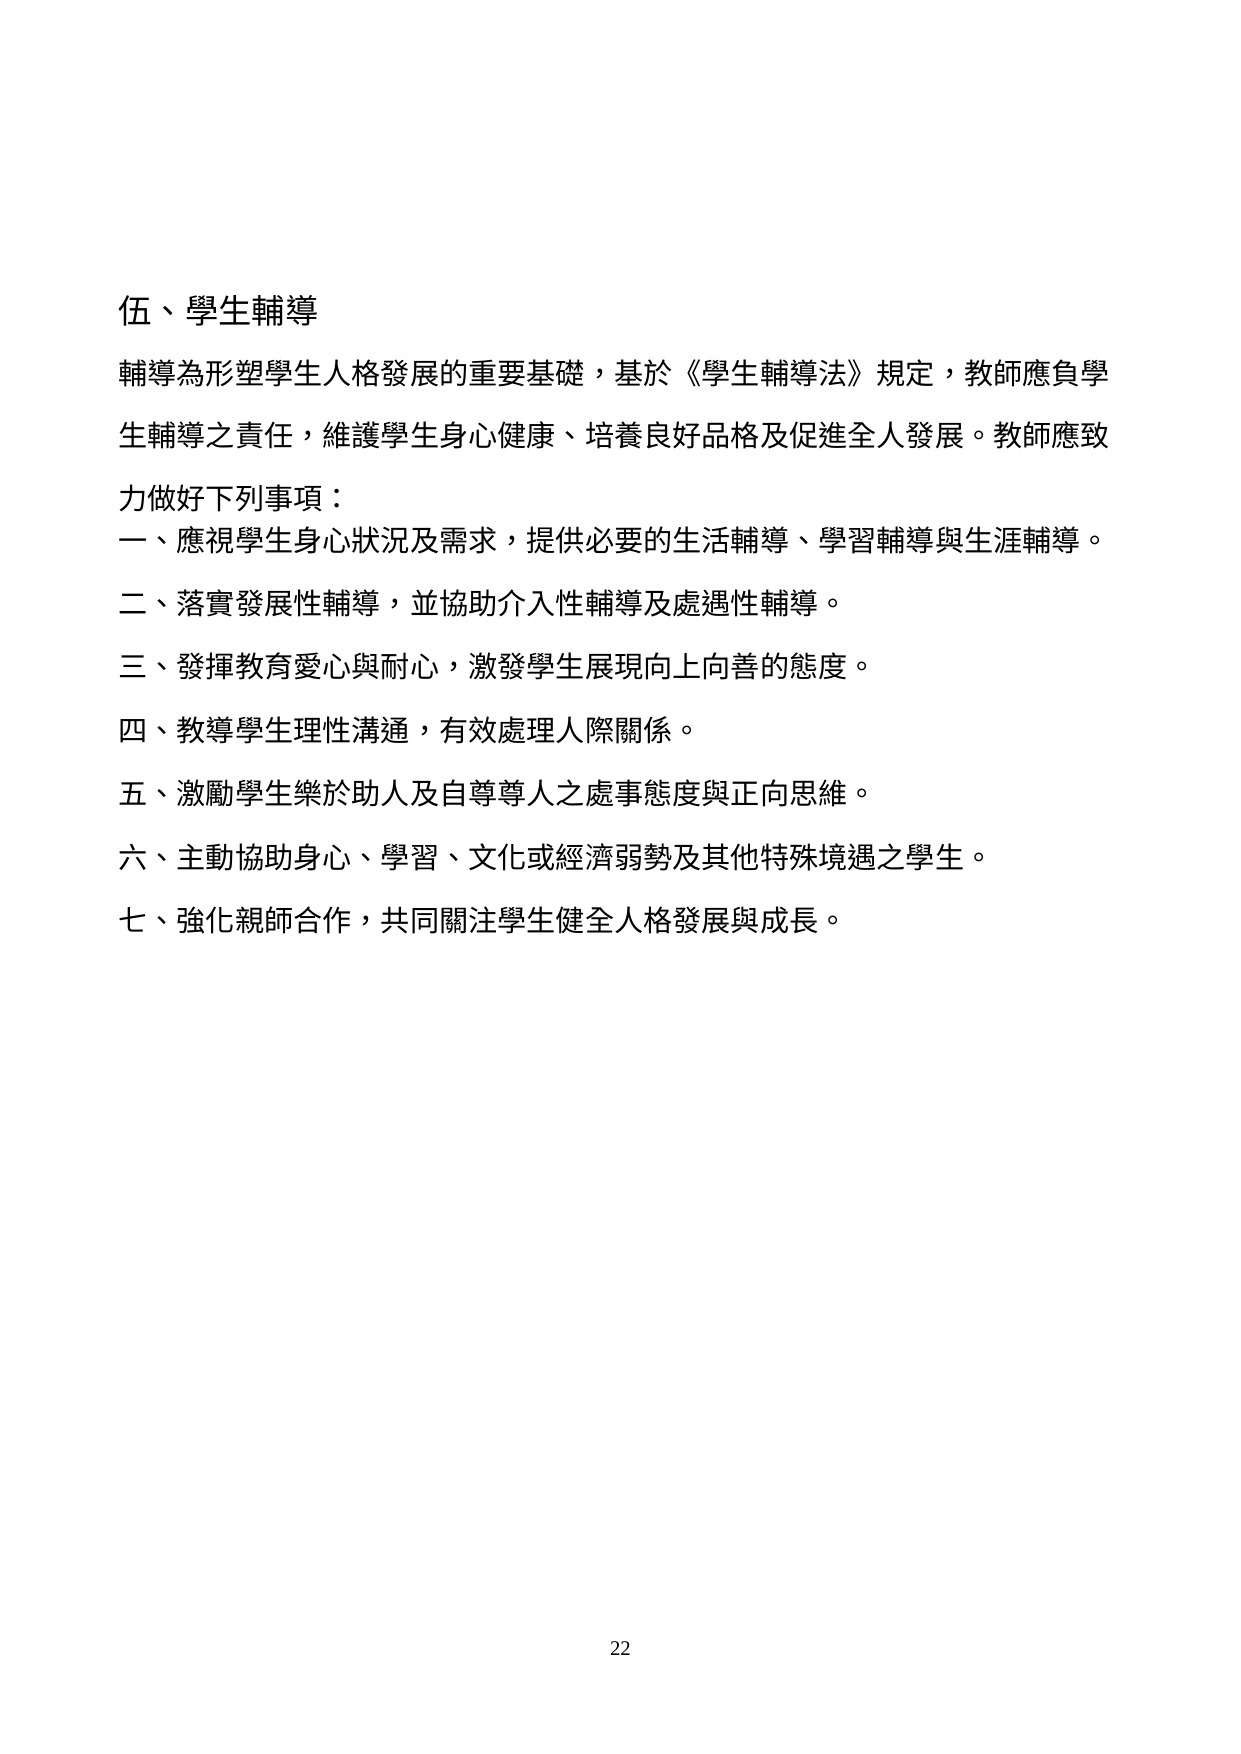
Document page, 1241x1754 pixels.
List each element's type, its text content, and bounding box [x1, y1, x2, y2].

text 三、發揮教育愛心與耐心，激發學生展現向上向善的態度。 [118, 644, 1122, 686]
text 五、激勵學生樂於助人及自尊尊人之處事態度與正向思維。 [118, 771, 1122, 813]
text 輔導為形塑學生人格發展的重要基礎，基於《學生輔導法》規定，教師應負學生輔導之責任，維護學生身心健康、培養良好品格及促進全人發展。教師應致力做好下列事項： [118, 330, 1122, 517]
text 四、教導學生理性溝通，有效處理人際關係。 [118, 707, 1122, 750]
text 一、應視學生身心狀況及需求，提供必要的生活輔導、學習輔導與生涯輔導。 [118, 517, 1122, 559]
text 二、落實發展性輔導，並協助介入性輔導及處遇性輔導。 [118, 581, 1122, 623]
text 七、強化親師合作，共同關注學生健全人格發展與成長。 [118, 898, 1122, 940]
text 六、主動協助身心、學習、文化或經濟弱勢及其他特殊境遇之學生。 [118, 834, 1122, 877]
text 伍、學生輔導 [118, 267, 1122, 330]
